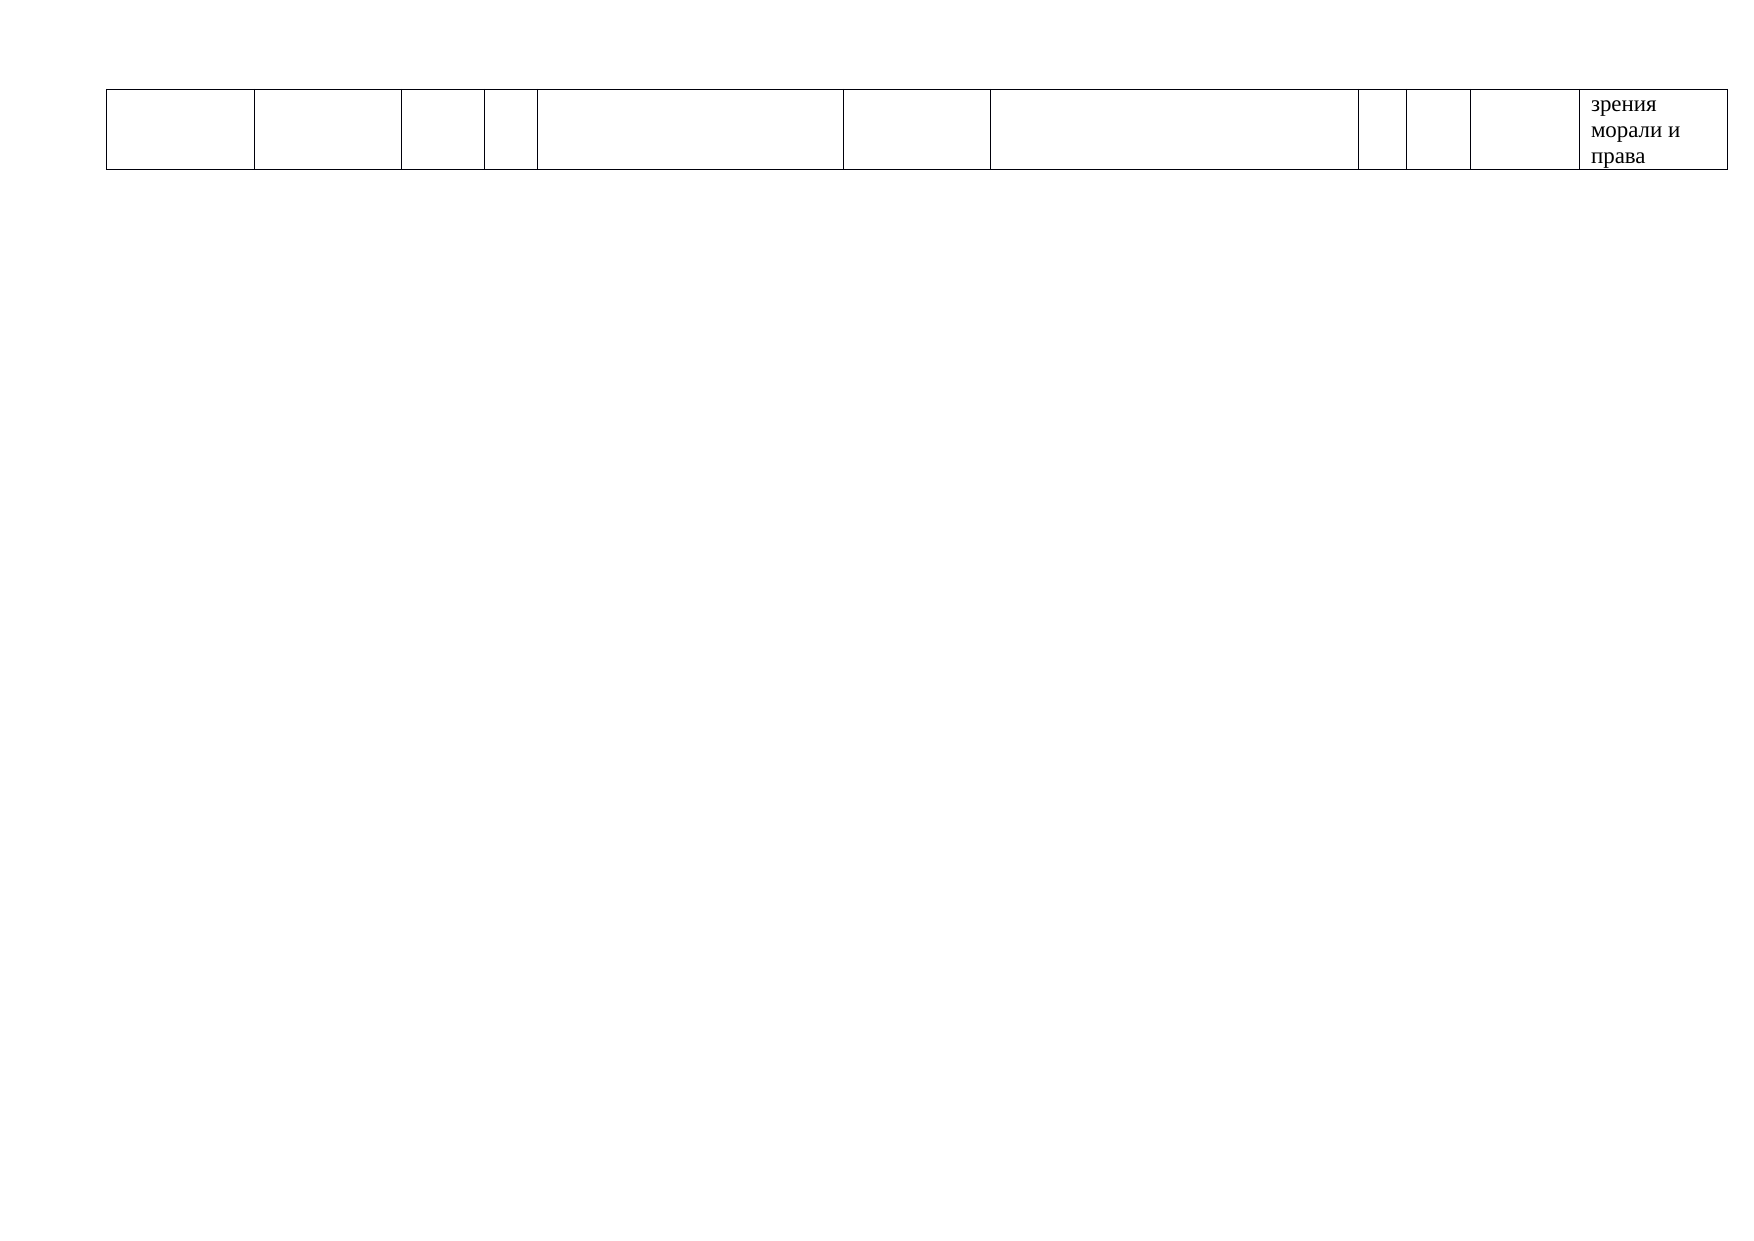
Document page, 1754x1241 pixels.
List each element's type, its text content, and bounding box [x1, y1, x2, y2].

table_cell [107, 90, 254, 169]
table_cell [538, 90, 843, 169]
table_cell [255, 90, 401, 169]
table_cell [844, 90, 990, 169]
table_cell [485, 90, 537, 169]
table_cell [1407, 90, 1470, 169]
table_cell [991, 90, 1358, 169]
table_cell [1359, 90, 1406, 169]
table_cell [1471, 90, 1579, 169]
table_cell зрения морали и права [1580, 90, 1727, 169]
table_cell [402, 90, 484, 169]
